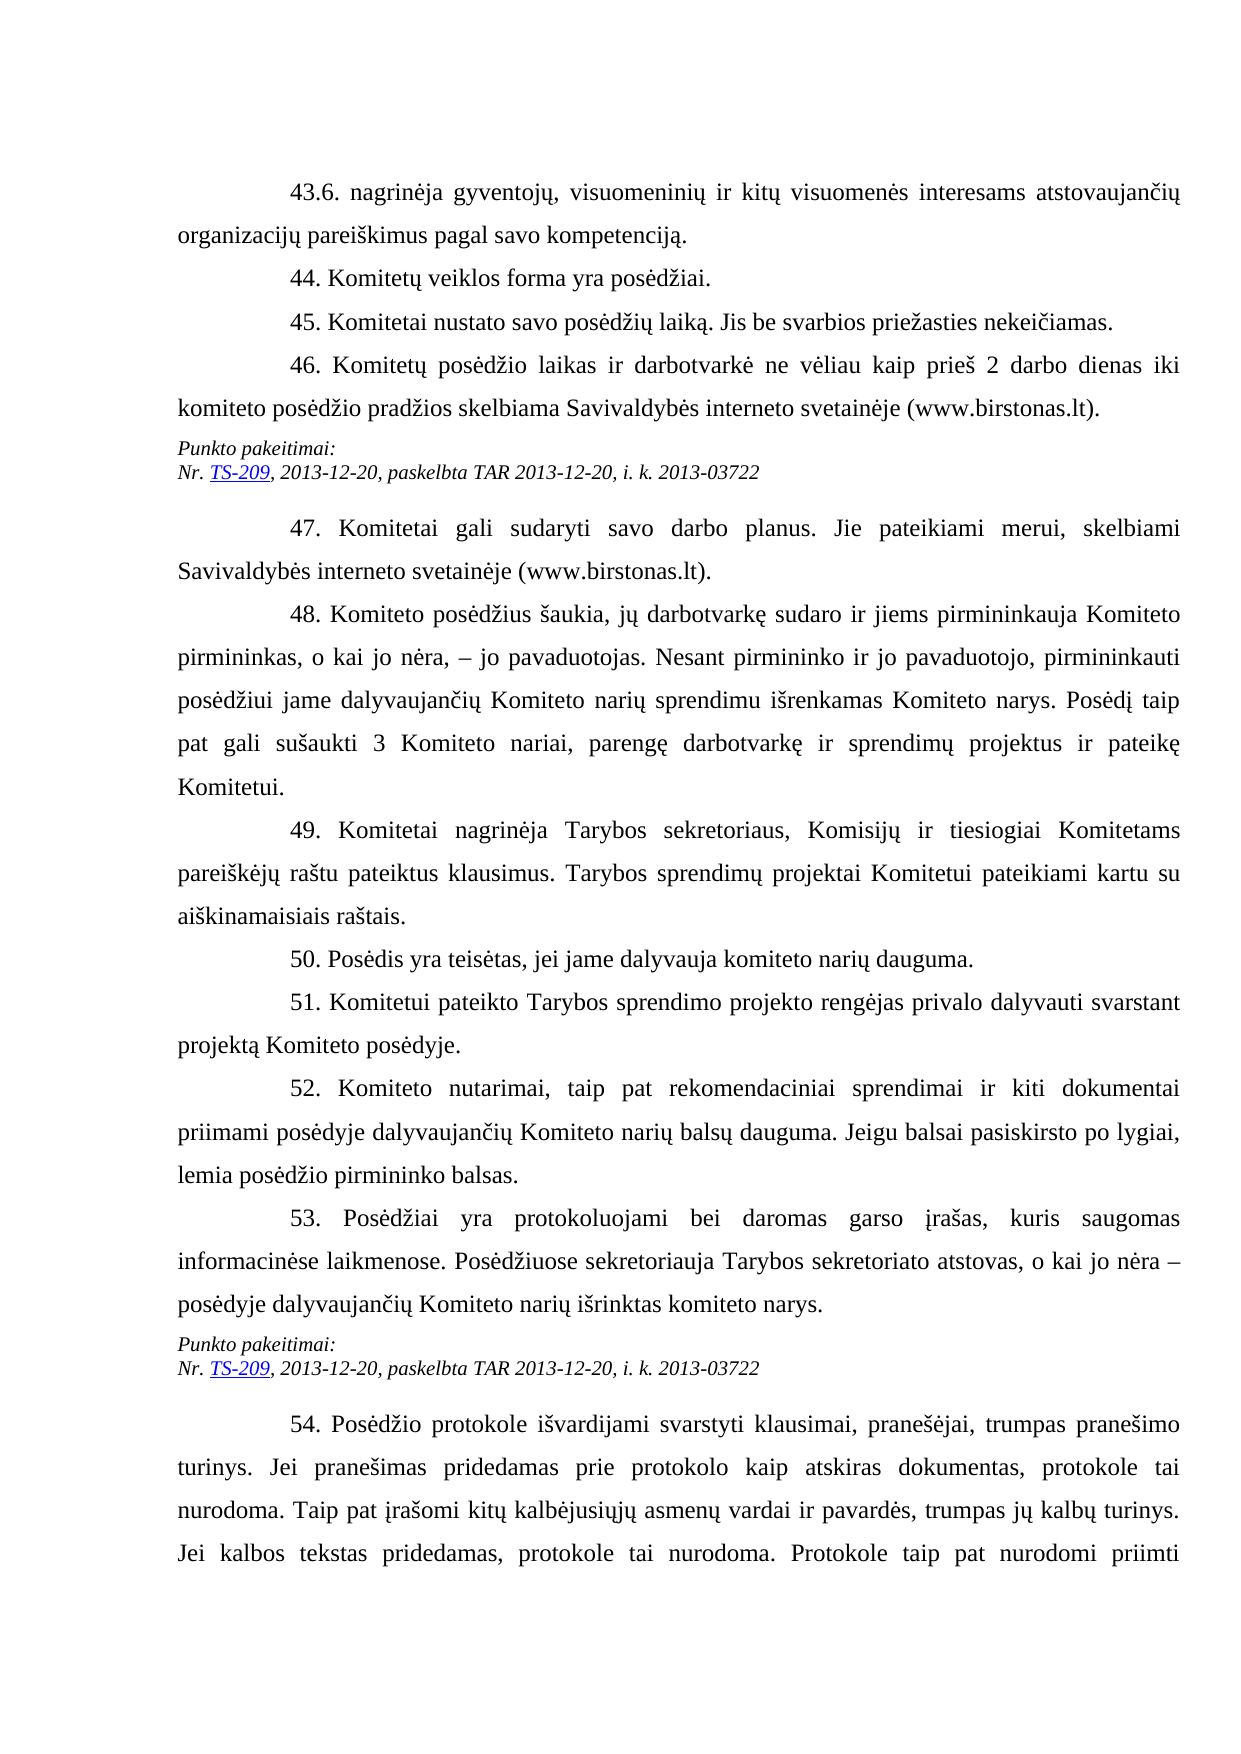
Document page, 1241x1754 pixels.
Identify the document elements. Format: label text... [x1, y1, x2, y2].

text 43.6. nagrinėja gyventojų, visuomeninių ir kitų visuomenės interesams atstovaujančių organizacijų pareiškimus pagal savo kompetenciją. [177, 177, 1181, 249]
text 53. Posėdžiai yra protokoluojami bei daromas garso įrašas, kuris saugomas informacinėse laikmenose. Posėdžiuose sekretoriauja Tarybos sekretoriato atstovas, o kai jo nėra – posėdyje dalyvaujančių Komiteto narių išrinktas komiteto narys. [177, 1203, 1181, 1318]
text 54. Posėdžio protokole išvardijami svarstyti klausimai, pranešėjai, trumpas pranešimo turinys. Jei pranešimas pridedamas prie protokolo kaip atskiras dokumentas, protokole tai nurodoma. Taip pat įrašomi kitų kalbėjusiųjų asmenų vardai ir pavardės, trumpas jų kalbų turinys. Jei kalbos tekstas pridedamas, protokole tai nurodoma. Protokole taip pat nurodomi priimti [177, 1409, 1181, 1567]
text 50. Posėdis yra teisėtas, jei jame dalyvauja komiteto narių dauguma. [177, 944, 1181, 973]
text Nr. TS-209, 2013-12-20, paskelbta TAR 2013-12-20, i. k. 2013-03722 [177, 460, 1181, 484]
text 48. Komiteto posėdžius šaukia, jų darbotvarkę sudaro ir jiems pirmininkauja Komiteto pirmininkas, o kai jo nėra, – jo pavaduotojas. Nesant pirmininko ir jo pavaduotojo, pirmininkauti posėdžiui jame dalyvaujančių Komiteto narių sprendimu išrenkamas Komiteto narys. Posėdį taip pat gali sušaukti 3 Komiteto nariai, parengę darbotvarkę ir sprendimų projektus ir pateikę Komitetui. [177, 599, 1181, 800]
text Nr. TS-209, 2013-12-20, paskelbta TAR 2013-12-20, i. k. 2013-03722 [177, 1356, 1181, 1380]
text 51. Komitetui pateikto Tarybos sprendimo projekto rengėjas privalo dalyvauti svarstant projektą Komiteto posėdyje. [177, 987, 1181, 1059]
text 46. Komitetų posėdžio laikas ir darbotvarkė ne vėliau kaip prieš 2 darbo dienas iki komiteto posėdžio pradžios skelbiama Savivaldybės interneto svetainėje (www.birstonas.lt). [177, 350, 1181, 422]
text 44. Komitetų veiklos forma yra posėdžiai. [177, 263, 1181, 292]
text Punkto pakeitimai: [177, 436, 1181, 460]
text Punkto pakeitimai: [177, 1332, 1181, 1356]
text 49. Komitetai nagrinėja Tarybos sekretoriaus, Komisijų ir tiesiogiai Komitetams pareiškėjų raštu pateiktus klausimus. Tarybos sprendimų projektai Komitetui pateikiami kartu su aiškinamaisiais raštais. [177, 815, 1181, 930]
text 45. Komitetai nustato savo posėdžių laiką. Jis be svarbios priežasties nekeičiamas. [177, 307, 1181, 335]
text 47. Komitetai gali sudaryti savo darbo planus. Jie pateikiami merui, skelbiami Savivaldybės interneto svetainėje (www.birstonas.lt). [177, 513, 1181, 585]
text 52. Komiteto nutarimai, taip pat rekomendaciniai sprendimai ir kiti dokumentai priimami posėdyje dalyvaujančių Komiteto narių balsų dauguma. Jeigu balsai pasiskirsto po lygiai, lemia posėdžio pirmininko balsas. [177, 1073, 1181, 1188]
